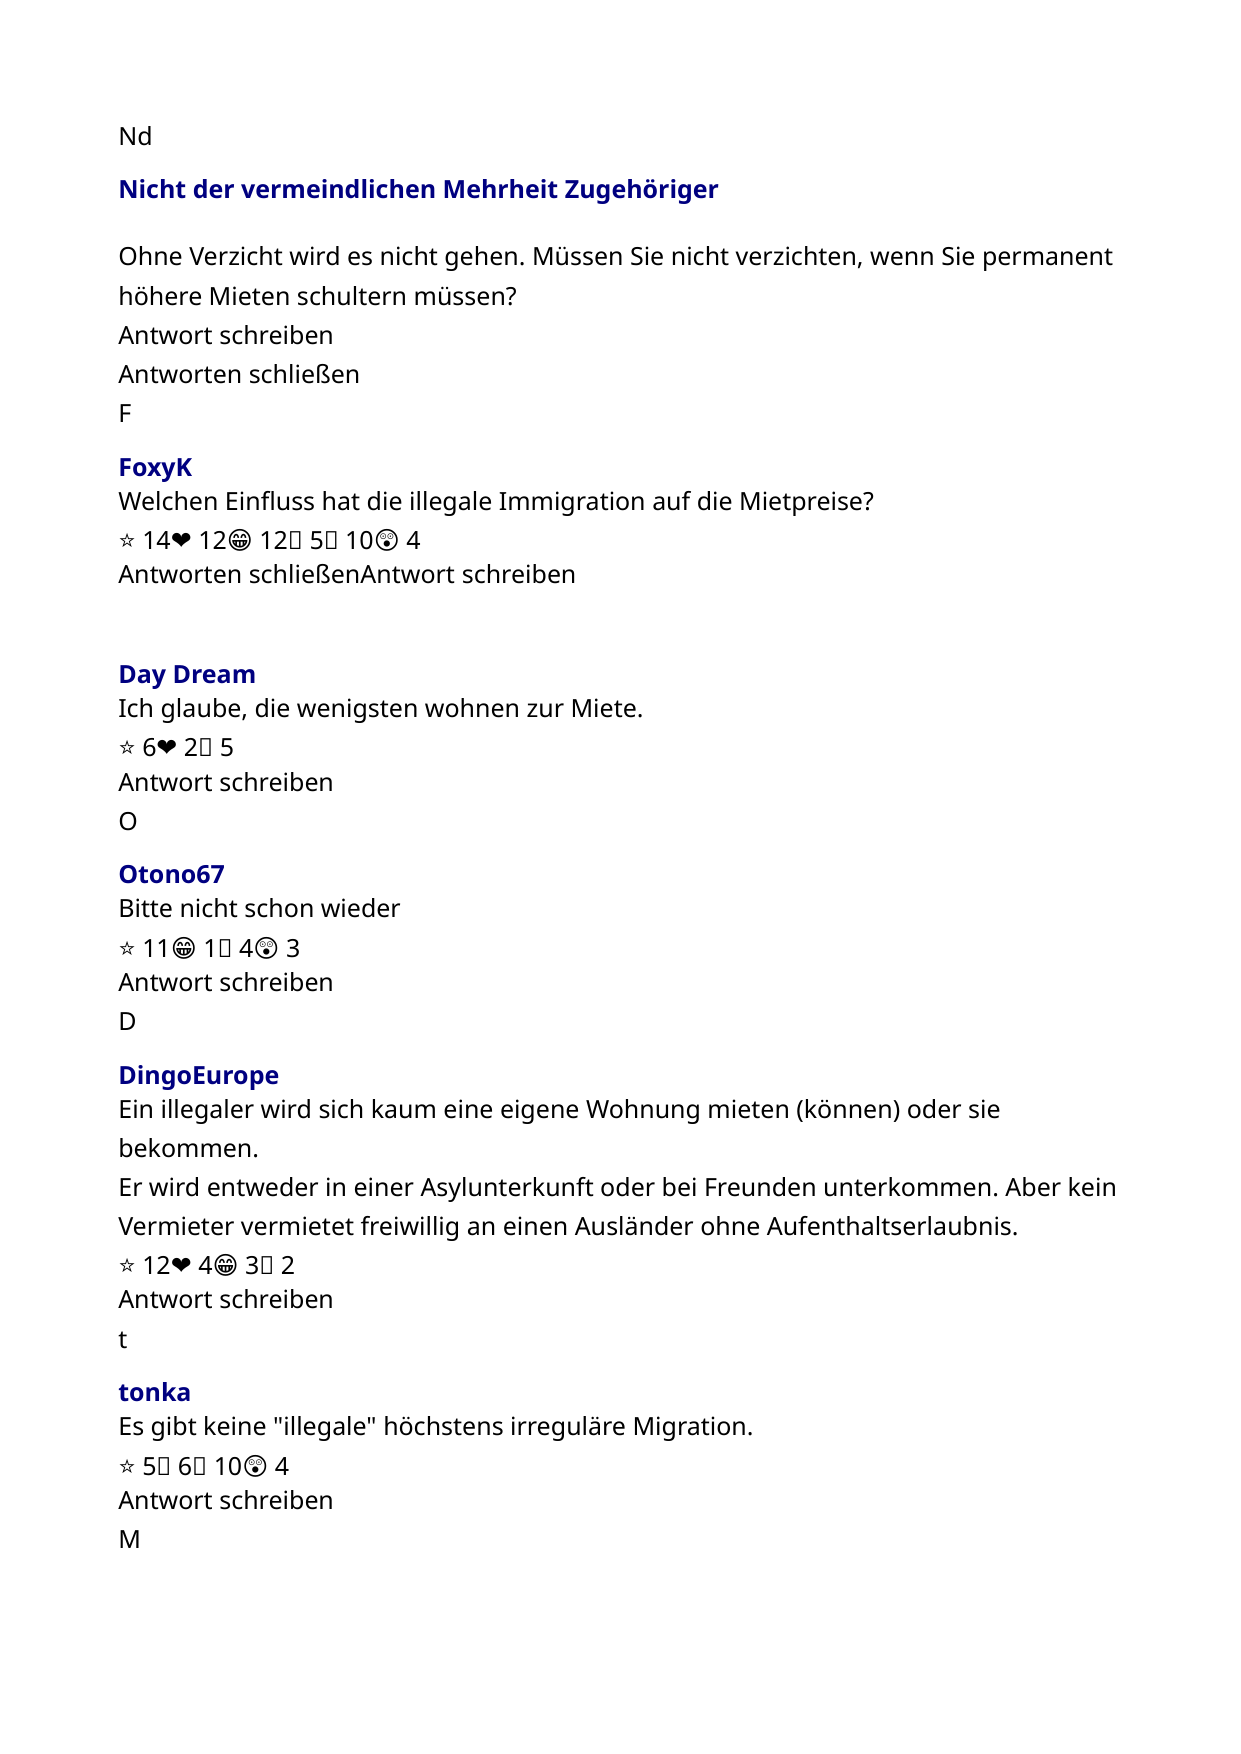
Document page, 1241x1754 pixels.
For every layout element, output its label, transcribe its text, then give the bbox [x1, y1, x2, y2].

text Bitte nicht schon wieder [118, 891, 1122, 925]
text Ein illegaler wird sich kaum eine eigene Wohnung mieten (können) oder sie bekommen. [118, 1091, 1122, 1164]
text Antwort schreiben [118, 964, 1122, 998]
text Ohne Verzicht wird es nicht gehen. Müssen Sie nicht verzichten, wenn Sie permanent höhere Mieten schultern müssen? [118, 239, 1122, 312]
text ⭐️ 5🙁 6🤨 10😲 4 [118, 1448, 1122, 1482]
subtitle Day Dream [118, 657, 1122, 691]
subtitle Otono67 [118, 857, 1122, 891]
text t [118, 1321, 1122, 1355]
subtitle tonka [118, 1375, 1122, 1409]
text D [118, 1003, 1122, 1038]
text Nd [118, 118, 1122, 152]
text Antwort schreiben [118, 764, 1122, 798]
text Antworten schließenAntwort schreiben [118, 557, 1122, 591]
text Welchen Einfluss hat die illegale Immigration auf die Mietpreise? [118, 483, 1122, 517]
text Es gibt keine "illegale" höchstens irreguläre Migration. [118, 1409, 1122, 1443]
text O [118, 803, 1122, 837]
text Antwort schreiben [118, 1482, 1122, 1516]
text F [118, 396, 1122, 430]
text Er wird entweder in einer Asylunterkunft oder bei Freunden unterkommen. Aber kein Vermieter vermietet freiwillig an einen Ausländer ohne Aufenthaltserlaubnis. [118, 1170, 1122, 1243]
text Ich glaube, die wenigsten wohnen zur Miete. [118, 691, 1122, 725]
text ⭐️ 12❤️ 4😁 3🤨 2 [118, 1248, 1122, 1282]
text ⭐️ 14❤️ 12😁 12🙁 5🤨 10😲 4 [118, 523, 1122, 557]
text Antwort schreiben [118, 317, 1122, 351]
text ⭐️ 6❤️ 2🤨 5 [118, 730, 1122, 764]
subtitle DingoEurope [118, 1057, 1122, 1091]
text Antworten schließen [118, 356, 1122, 391]
subtitle Nicht der vermeindlichen Mehrheit Zugehöriger [118, 172, 1122, 206]
subtitle FoxyK [118, 449, 1122, 483]
text Antwort schreiben [118, 1282, 1122, 1316]
text M [118, 1521, 1122, 1556]
text ⭐️ 11😁 1🤨 4😲 3 [118, 930, 1122, 964]
